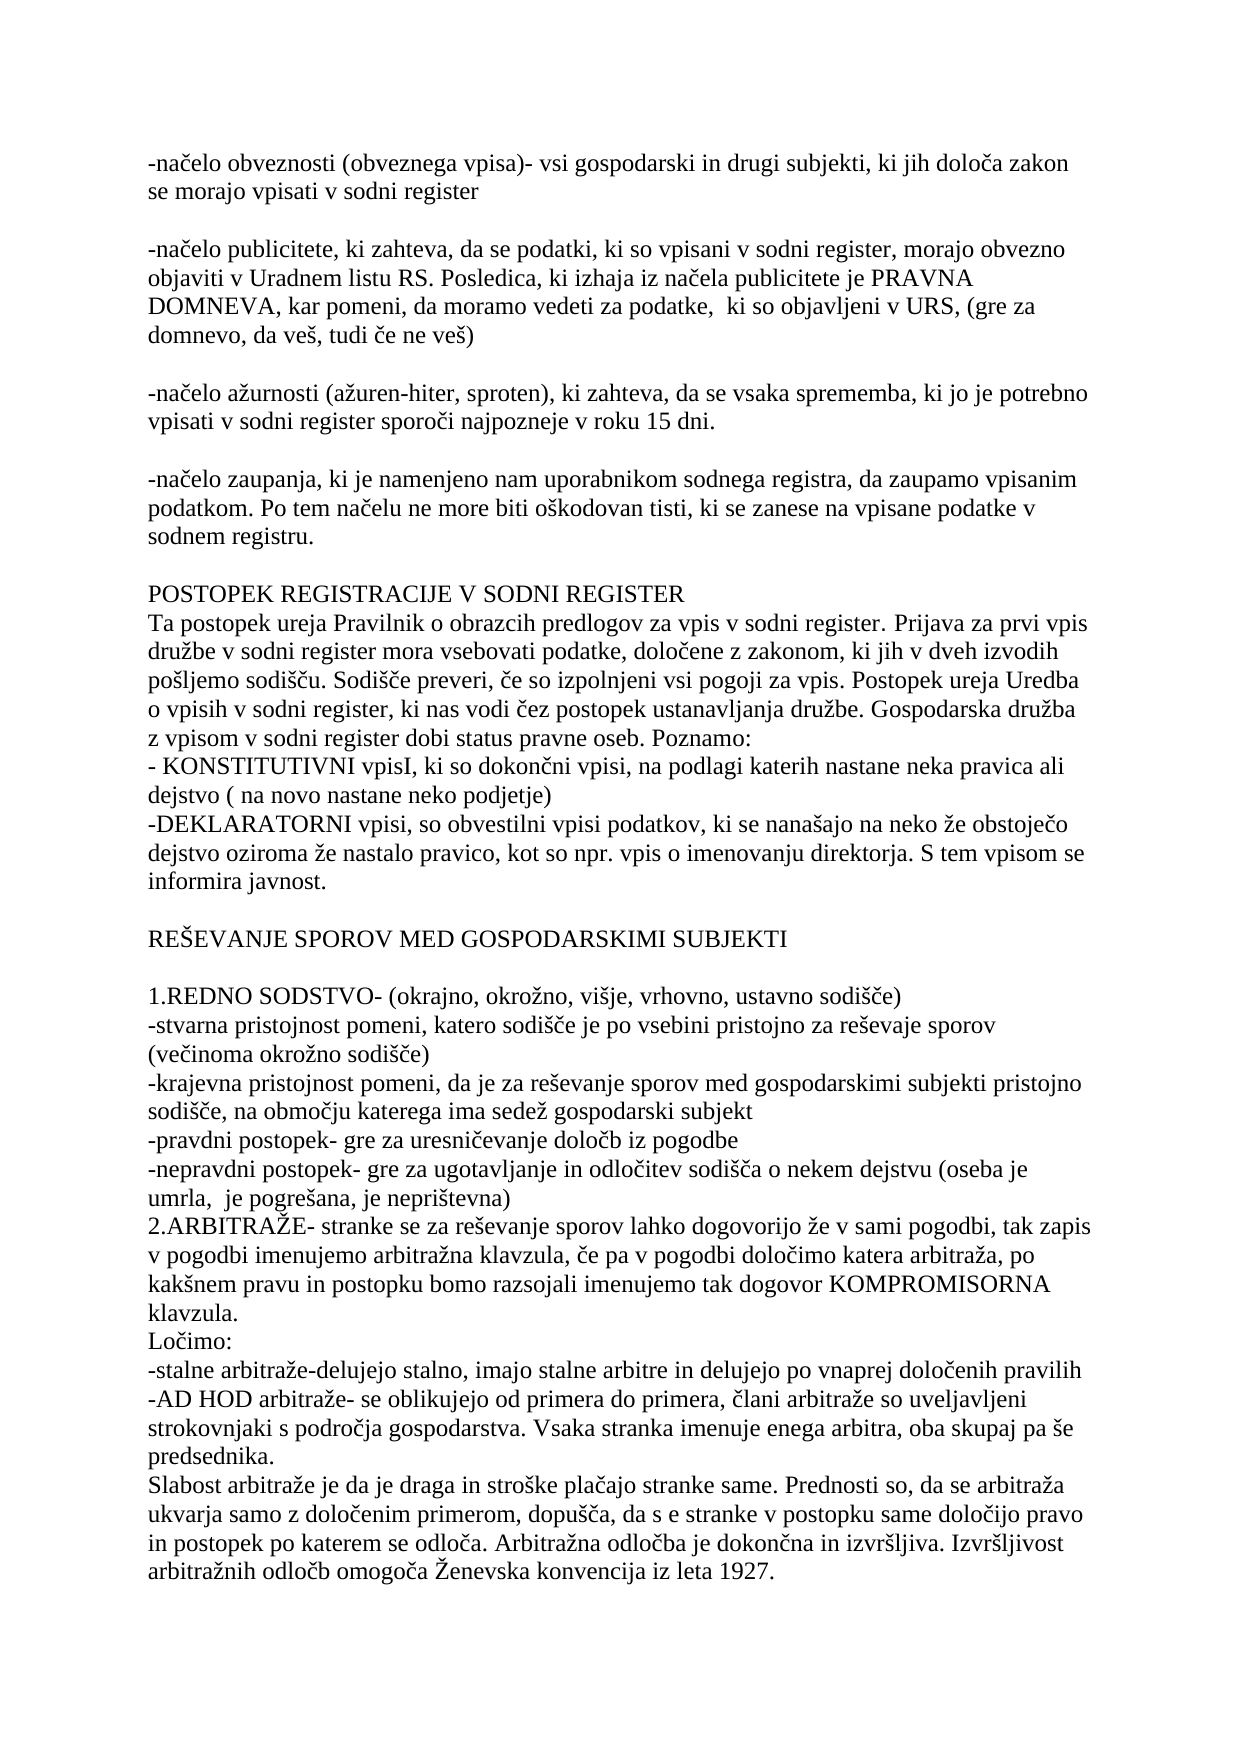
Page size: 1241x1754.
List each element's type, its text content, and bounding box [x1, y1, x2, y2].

text 2.ARBITRAŽE- stranke se za reševanje sporov lahko dogovorijo že v sami pogodbi, tak zapis v pogodbi imenujemo arbitražna klavzula, če pa v pogodbi določimo katera arbitraža, po kakšnem pravu in postopku bomo razsojali imenujemo tak dogovor KOMPROMISORNA klavzula. [148, 1211, 1093, 1326]
text REŠEVANJE SPOROV MED GOSPODARSKIMI SUBJEKTI [148, 924, 1093, 953]
text -krajevna pristojnost pomeni, da je za reševanje sporov med gospodarskimi subjekti pristojno sodišče, na območju katerega ima sedež gospodarski subjekt [148, 1068, 1093, 1125]
text Ločimo: [148, 1326, 1093, 1355]
text -pravdni postopek- gre za uresničevanje določb iz pogodbe [148, 1125, 1093, 1154]
text -DEKLARATORNI vpisi, so obvestilni vpisi podatkov, ki se nanašajo na neko že obstoječo dejstvo oziroma že nastalo pravico, kot so npr. vpis o imenovanju direktorja. S tem vpisom se informira javnost. [148, 809, 1093, 895]
text -stvarna pristojnost pomeni, katero sodišče je po vsebini pristojno za reševaje sporov (večinoma okrožno sodišče) [148, 1010, 1093, 1068]
text -načelo obveznosti (obveznega vpisa)- vsi gospodarski in drugi subjekti, ki jih določa zakon se morajo vpisati v sodni register [148, 148, 1093, 205]
text 1.REDNO SODSTVO- (okrajno, okrožno, višje, vrhovno, ustavno sodišče) [148, 981, 1093, 1010]
text - KONSTITUTIVNI vpisI, ki so dokončni vpisi, na podlagi katerih nastane neka pravica ali dejstvo ( na novo nastane neko podjetje) [148, 751, 1093, 809]
text -stalne arbitraže-delujejo stalno, imajo stalne arbitre in delujejo po vnaprej določenih pravilih [148, 1355, 1093, 1384]
text -nepravdni postopek- gre za ugotavljanje in odločitev sodišča o nekem dejstvu (oseba je umrla, je pogrešana, je neprištevna) [148, 1154, 1093, 1211]
text -načelo zaupanja, ki je namenjeno nam uporabnikom sodnega registra, da zaupamo vpisanim podatkom. Po tem načelu ne more biti oškodovan tisti, ki se zanese na vpisane podatke v sodnem registru. [148, 464, 1093, 550]
text -načelo publicitete, ki zahteva, da se podatki, ki so vpisani v sodni register, morajo obvezno objaviti v Uradnem listu RS. Posledica, ki izhaja iz načela publicitete je PRAVNA DOMNEVA, kar pomeni, da moramo vedeti za podatke, ki so objavljeni v URS, (gre za domnevo, da veš, tudi če ne veš) [148, 234, 1093, 349]
text -AD HOD arbitraže- se oblikujejo od primera do primera, člani arbitraže so uveljavljeni strokovnjaki s področja gospodarstva. Vsaka stranka imenuje enega arbitra, oba skupaj pa še predsednika. [148, 1384, 1093, 1470]
text POSTOPEK REGISTRACIJE V SODNI REGISTER [148, 579, 1093, 608]
text Ta postopek ureja Pravilnik o obrazcih predlogov za vpis v sodni register. Prijava za prvi vpis družbe v sodni register mora vsebovati podatke, določene z zakonom, ki jih v dveh izvodih pošljemo sodišču. Sodišče preveri, če so izpolnjeni vsi pogoji za vpis. Postopek ureja Uredba o vpisih v sodni register, ki nas vodi čez postopek ustanavljanja družbe. Gospodarska družba z vpisom v sodni register dobi status pravne oseb. Poznamo: [148, 608, 1093, 751]
text -načelo ažurnosti (ažuren-hiter, sproten), ki zahteva, da se vsaka sprememba, ki jo je potrebno vpisati v sodni register sporoči najpozneje v roku 15 dni. [148, 378, 1093, 435]
text Slabost arbitraže je da je draga in stroške plačajo stranke same. Prednosti so, da se arbitraža ukvarja samo z določenim primerom, dopušča, da s e stranke v postopku same določijo pravo in postopek po katerem se odloča. Arbitražna odločba je dokončna in izvršljiva. Izvršljivost arbitražnih odločb omogoča Ženevska konvencija iz leta 1927. [148, 1470, 1093, 1585]
